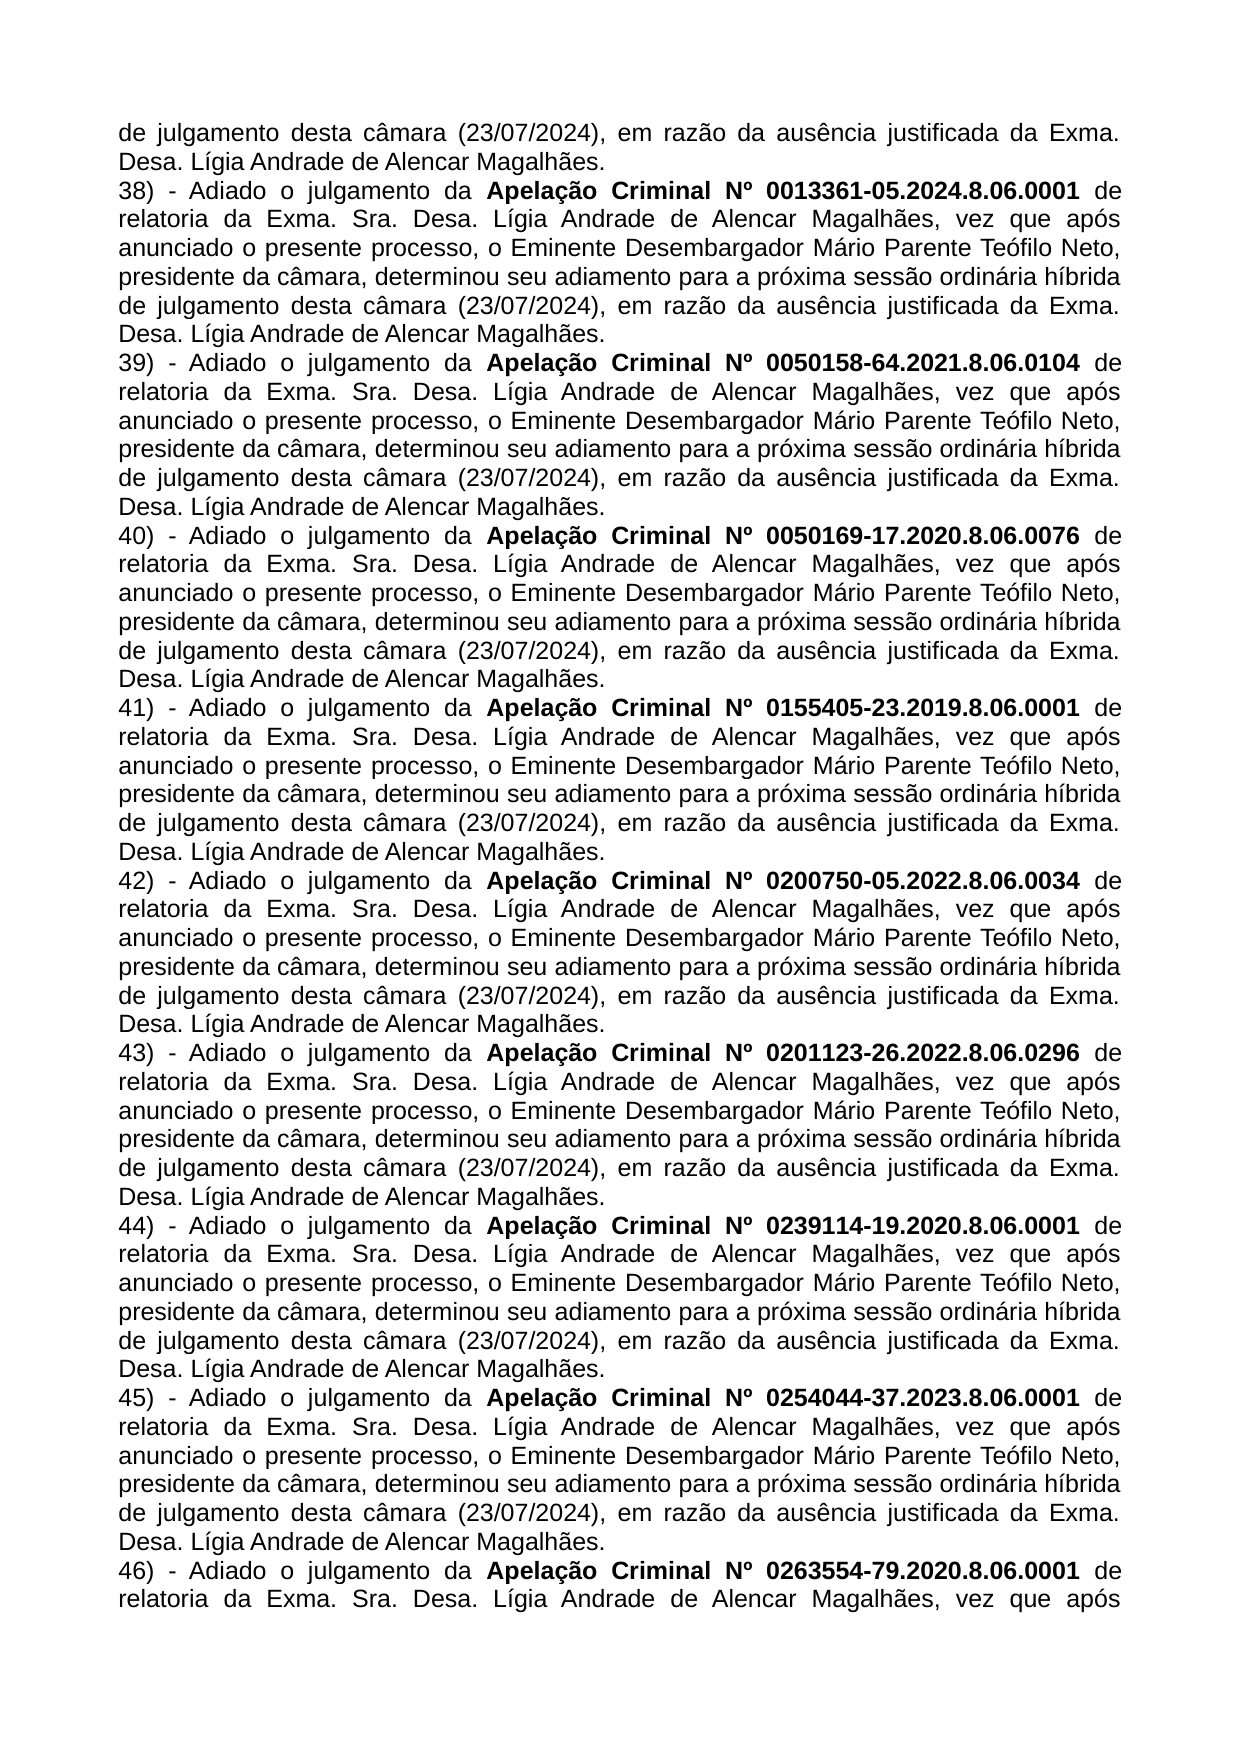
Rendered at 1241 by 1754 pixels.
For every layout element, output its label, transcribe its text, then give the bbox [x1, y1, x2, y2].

text 42) - Adiado o julgamento da Apelação Criminal Nº 0200750-05.2022.8.06.0034 de relatoria da Exma. Sra. Desa. Lígia Andrade de Alencar Magalhães, vez que após anunciado o presente processo, o Eminente Desembargador Mário Parente Teófilo Neto, presidente da câmara, determinou seu adiamento para a próxima sessão ordinária híbrida de julgamento desta câmara (23/07/2024), em razão da ausência justificada da Exma. Desa. Lígia Andrade de Alencar Magalhães. [118, 866, 1122, 1038]
text 39) - Adiado o julgamento da Apelação Criminal Nº 0050158-64.2021.8.06.0104 de relatoria da Exma. Sra. Desa. Lígia Andrade de Alencar Magalhães, vez que após anunciado o presente processo, o Eminente Desembargador Mário Parente Teófilo Neto, presidente da câmara, determinou seu adiamento para a próxima sessão ordinária híbrida de julgamento desta câmara (23/07/2024), em razão da ausência justificada da Exma. Desa. Lígia Andrade de Alencar Magalhães. [118, 348, 1122, 521]
text 46) - Adiado o julgamento da Apelação Criminal Nº 0263554-79.2020.8.06.0001 de relatoria da Exma. Sra. Desa. Lígia Andrade de Alencar Magalhães, vez que após [118, 1556, 1122, 1613]
text 45) - Adiado o julgamento da Apelação Criminal Nº 0254044-37.2023.8.06.0001 de relatoria da Exma. Sra. Desa. Lígia Andrade de Alencar Magalhães, vez que após anunciado o presente processo, o Eminente Desembargador Mário Parente Teófilo Neto, presidente da câmara, determinou seu adiamento para a próxima sessão ordinária híbrida de julgamento desta câmara (23/07/2024), em razão da ausência justificada da Exma. Desa. Lígia Andrade de Alencar Magalhães. [118, 1383, 1122, 1556]
text 41) - Adiado o julgamento da Apelação Criminal Nº 0155405-23.2019.8.06.0001 de relatoria da Exma. Sra. Desa. Lígia Andrade de Alencar Magalhães, vez que após anunciado o presente processo, o Eminente Desembargador Mário Parente Teófilo Neto, presidente da câmara, determinou seu adiamento para a próxima sessão ordinária híbrida de julgamento desta câmara (23/07/2024), em razão da ausência justificada da Exma. Desa. Lígia Andrade de Alencar Magalhães. [118, 693, 1122, 866]
text de julgamento desta câmara (23/07/2024), em razão da ausência justificada da Exma. Desa. Lígia Andrade de Alencar Magalhães. [118, 118, 1122, 176]
text 44) - Adiado o julgamento da Apelação Criminal Nº 0239114-19.2020.8.06.0001 de relatoria da Exma. Sra. Desa. Lígia Andrade de Alencar Magalhães, vez que após anunciado o presente processo, o Eminente Desembargador Mário Parente Teófilo Neto, presidente da câmara, determinou seu adiamento para a próxima sessão ordinária híbrida de julgamento desta câmara (23/07/2024), em razão da ausência justificada da Exma. Desa. Lígia Andrade de Alencar Magalhães. [118, 1211, 1122, 1383]
text 38) - Adiado o julgamento da Apelação Criminal Nº 0013361-05.2024.8.06.0001 de relatoria da Exma. Sra. Desa. Lígia Andrade de Alencar Magalhães, vez que após anunciado o presente processo, o Eminente Desembargador Mário Parente Teófilo Neto, presidente da câmara, determinou seu adiamento para a próxima sessão ordinária híbrida de julgamento desta câmara (23/07/2024), em razão da ausência justificada da Exma. Desa. Lígia Andrade de Alencar Magalhães. [118, 176, 1122, 348]
text 40) - Adiado o julgamento da Apelação Criminal Nº 0050169-17.2020.8.06.0076 de relatoria da Exma. Sra. Desa. Lígia Andrade de Alencar Magalhães, vez que após anunciado o presente processo, o Eminente Desembargador Mário Parente Teófilo Neto, presidente da câmara, determinou seu adiamento para a próxima sessão ordinária híbrida de julgamento desta câmara (23/07/2024), em razão da ausência justificada da Exma. Desa. Lígia Andrade de Alencar Magalhães. [118, 521, 1122, 693]
text 43) - Adiado o julgamento da Apelação Criminal Nº 0201123-26.2022.8.06.0296 de relatoria da Exma. Sra. Desa. Lígia Andrade de Alencar Magalhães, vez que após anunciado o presente processo, o Eminente Desembargador Mário Parente Teófilo Neto, presidente da câmara, determinou seu adiamento para a próxima sessão ordinária híbrida de julgamento desta câmara (23/07/2024), em razão da ausência justificada da Exma. Desa. Lígia Andrade de Alencar Magalhães. [118, 1038, 1122, 1211]
